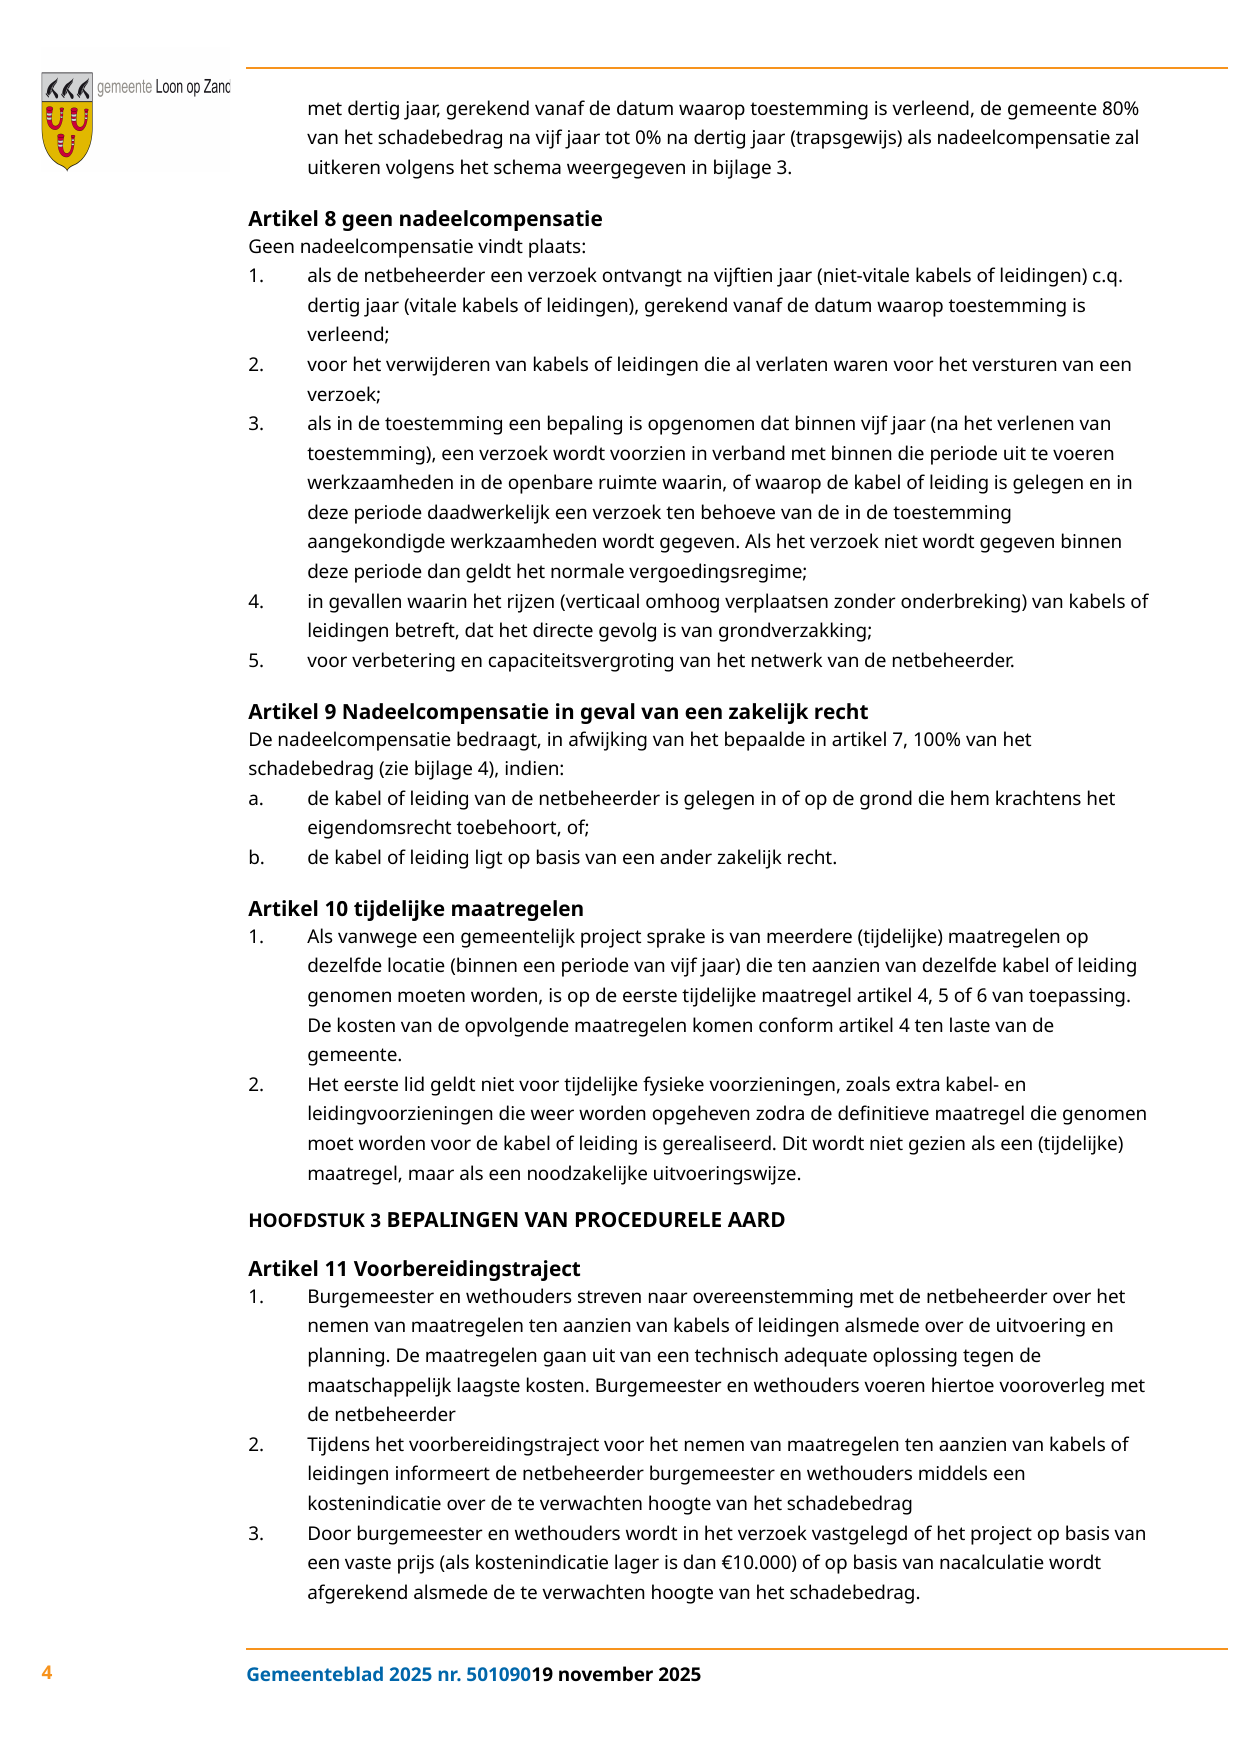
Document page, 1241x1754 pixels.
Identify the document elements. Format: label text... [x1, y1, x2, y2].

list Burgemeester en wethouders streven naar overeenstemming met de netbeheerder over het nemen van maatregelen ten aanzien van kabels of leidingen alsmede over de uitvoering en planning. De maatregelen gaan uit van een technisch adequate oplossing tegen de maatschappelijk laagste kosten. Burgemeester en wethouders voeren hiertoe vooroverleg met de netbeheerder [248, 1283, 1152, 1427]
list de kabel of leiding ligt op basis van een ander zakelijk recht. [248, 844, 1152, 870]
list Door burgemeester en wethouders wordt in het verzoek vastgelegd of het project op basis van een vaste prijs (als kostenindicatie lager is dan €10.000) of op basis van nacalculatie wordt afgerekend alsmede de te verwachten hoogte van het schadebedrag. [248, 1520, 1152, 1604]
picture [41, 47, 231, 172]
text Artikel 10 tijdelijke maatregelen [248, 894, 1152, 923]
text Artikel 8 geen nadeelcompensatie [248, 204, 1152, 233]
list voor verbetering en capaciteitsvergroting van het netwerk van de netbeheerder. [248, 647, 1152, 673]
list Tijdens het voorbereidingstraject voor het nemen van maatregelen ten aanzien van kabels of leidingen informeert de netbeheerder burgemeester en wethouders middels een kostenindicatie over de te verwachten hoogte van het schadebedrag [248, 1431, 1152, 1516]
list als in de toestemming een bepaling is opgenomen dat binnen vijf jaar (na het verlenen van toestemming), een verzoek wordt voorzien in verband met binnen die periode uit te voeren werkzaamheden in de openbare ruimte waarin, of waarop de kabel of leiding is gelegen en in deze periode daadwerkelijk een verzoek ten behoeve van de in de toestemming aangekondigde werkzaamheden wordt gegeven. Als het verzoek niet wordt gegeven binnen deze periode dan geldt het normale vergoedingsregime; [248, 410, 1152, 584]
list met dertig jaar, gerekend vanaf de datum waarop toestemming is verleend, de gemeente 80% van het schadebedrag na vijf jaar tot 0% na dertig jaar (trapsgewijs) als nadeelcompensatie zal uitkeren volgens het schema weergegeven in bijlage 3. [248, 95, 1152, 180]
list als de netbeheerder een verzoek ontvangt na vijftien jaar (niet-vitale kabels of leidingen) c.q. dertig jaar (vitale kabels of leidingen), gerekend vanaf de datum waarop toestemming is verleend; [248, 262, 1152, 347]
list Als vanwege een gemeentelijk project sprake is van meerdere (tijdelijke) maatregelen op dezelfde locatie (binnen een periode van vijf jaar) die ten aanzien van dezelfde kabel of leiding genomen moeten worden, is op de eerste tijdelijke maatregel artikel 4, 5 of 6 van toepassing. De kosten van de opvolgende maatregelen komen conform artikel 4 ten laste van de gemeente. [248, 923, 1152, 1067]
list Het eerste lid geldt niet voor tijdelijke fysieke voorzieningen, zoals extra kabel- en leidingvoorzieningen die weer worden opgeheven zodra de definitieve maatregel die genomen moet worden voor de kabel of leiding is gerealiseerd. Dit wordt niet gezien als een (tijdelijke) maatregel, maar als een noodzakelijke uitvoeringswijze. [248, 1071, 1152, 1185]
text Artikel 9 Nadeelcompensatie in geval van een zakelijk recht [248, 697, 1152, 726]
list voor het verwijderen van kabels of leidingen die al verlaten waren voor het versturen van een verzoek; [248, 351, 1152, 406]
text Geen nadeelcompensatie vindt plaats: [248, 233, 1152, 258]
text HOOFDSTUK 3 BEPALINGEN VAN PROCEDURELE AARD [248, 1205, 1152, 1234]
list in gevallen waarin het rijzen (verticaal omhoog verplaatsen zonder onderbreking) van kabels of leidingen betreft, dat het directe gevolg is van grondverzakking; [248, 588, 1152, 643]
list de kabel of leiding van de netbeheerder is gelegen in of op de grond die hem krachtens het eigendomsrecht toebehoort, of; [248, 785, 1152, 840]
text Artikel 11 Voorbereidingstraject [248, 1254, 1152, 1283]
text De nadeelcompensatie bedraagt, in afwijking van het bepaalde in artikel 7, 100% van het schadebedrag (zie bijlage 4), indien: [248, 726, 1152, 781]
